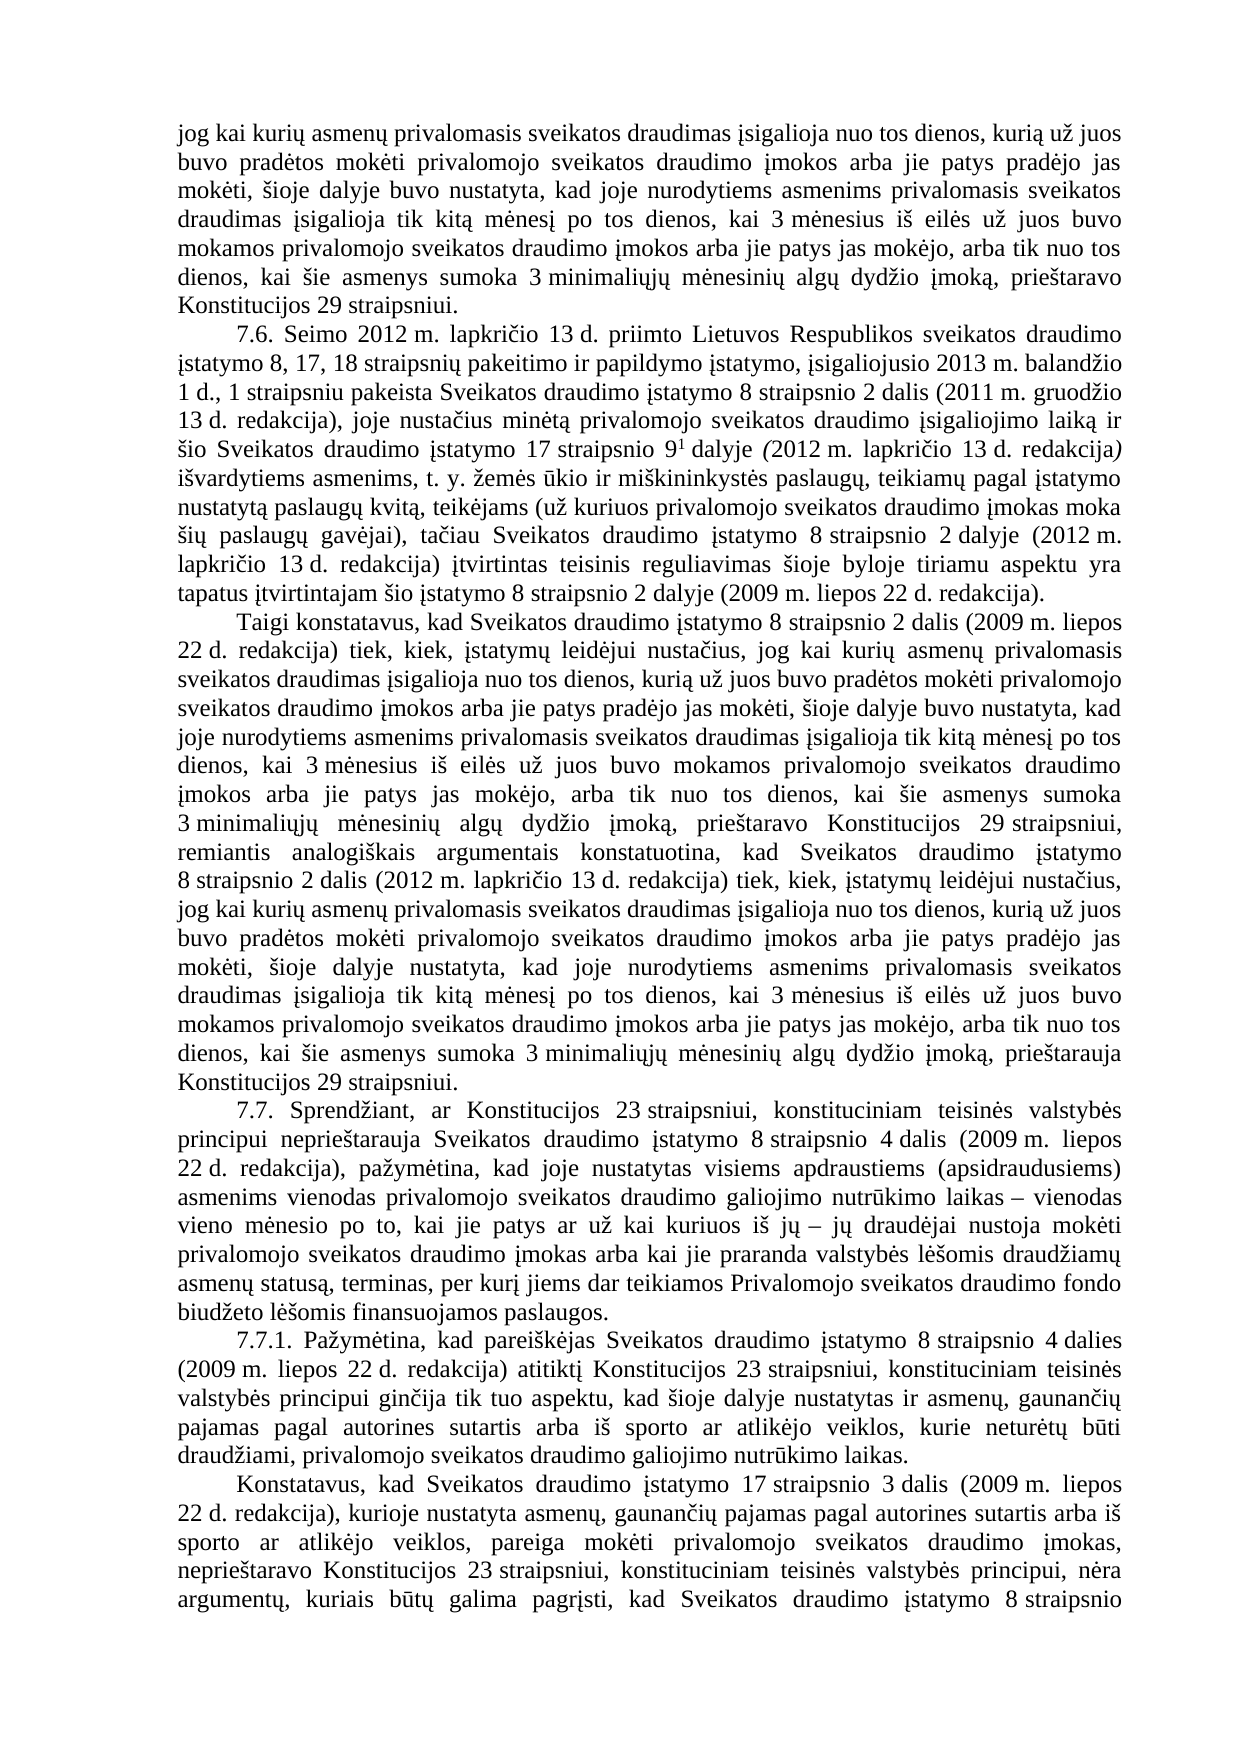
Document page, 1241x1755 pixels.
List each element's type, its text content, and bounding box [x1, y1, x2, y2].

text Konstatavus, kad Sveikatos draudimo įstatymo 17 straipsnio 3 dalis (2009 m. liepos 22 d. redakcija), kurioje nustatyta asmenų, gaunančių pajamas pagal autorines sutartis arba iš sporto ar atlikėjo veiklos, pareiga mokėti privalomojo sveikatos draudimo įmokas, neprieštaravo Konstitucijos 23 straipsniui, konstituciniam teisinės valstybės principui, nėra argumentų, kuriais būtų galima pagrįsti, kad Sveikatos draudimo įstatymo 8 straipsnio [177, 1469, 1122, 1613]
text 7.7. Sprendžiant, ar Konstitucijos 23 straipsniui, konstituciniam teisinės valstybės principui neprieštarauja Sveikatos draudimo įstatymo 8 straipsnio 4 dalis (2009 m. liepos 22 d. redakcija), pažymėtina, kad joje nustatytas visiems apdraustiems (apsidraudusiems) asmenims vienodas privalomojo sveikatos draudimo galiojimo nutrūkimo laikas – vienodas vieno mėnesio po to, kai jie patys ar už kai kuriuos iš jų – jų draudėjai nustoja mokėti privalomojo sveikatos draudimo įmokas arba kai jie praranda valstybės lėšomis draudžiamų asmenų statusą, terminas, per kurį jiems dar teikiamos Privalomojo sveikatos draudimo fondo biudžeto lėšomis finansuojamos paslaugos. [177, 1096, 1122, 1326]
text 7.7.1. Pažymėtina, kad pareiškėjas Sveikatos draudimo įstatymo 8 straipsnio 4 dalies (2009 m. liepos 22 d. redakcija) atitiktį Konstitucijos 23 straipsniui, konstituciniam teisinės valstybės principui ginčija tik tuo aspektu, kad šioje dalyje nustatytas ir asmenų, gaunančių pajamas pagal autorines sutartis arba iš sporto ar atlikėjo veiklos, kurie neturėtų būti draudžiami, privalomojo sveikatos draudimo galiojimo nutrūkimo laikas. [177, 1326, 1122, 1469]
text 7.6. Seimo 2012 m. lapkričio 13 d. priimto Lietuvos Respublikos sveikatos draudimo įstatymo 8, 17, 18 straipsnių pakeitimo ir papildymo įstatymo, įsigaliojusio 2013 m. balandžio 1 d., 1 straipsniu pakeista Sveikatos draudimo įstatymo 8 straipsnio 2 dalis (2011 m. gruodžio 13 d. redakcija), joje nustačius minėtą privalomojo sveikatos draudimo įsigaliojimo laiką ir šio Sveikatos draudimo įstatymo 17 straipsnio 91 dalyje (2012 m. lapkričio 13 d. redakcija) išvardytiems asmenims, t. y. žemės ūkio ir miškininkystės paslaugų, teikiamų pagal įstatymo nustatytą paslaugų kvitą, teikėjams (už kuriuos privalomojo sveikatos draudimo įmokas moka šių paslaugų gavėjai), tačiau Sveikatos draudimo įstatymo 8 straipsnio 2 dalyje (2012 m. lapkričio 13 d. redakcija) įtvirtintas teisinis reguliavimas šioje byloje tiriamu aspektu yra tapatus įtvirtintajam šio įstatymo 8 straipsnio 2 dalyje (2009 m. liepos 22 d. redakcija). [177, 319, 1122, 607]
text jog kai kurių asmenų privalomasis sveikatos draudimas įsigalioja nuo tos dienos, kurią už juos buvo pradėtos mokėti privalomojo sveikatos draudimo įmokos arba jie patys pradėjo jas mokėti, šioje dalyje buvo nustatyta, kad joje nurodytiems asmenims privalomasis sveikatos draudimas įsigalioja tik kitą mėnesį po tos dienos, kai 3 mėnesius iš eilės už juos buvo mokamos privalomojo sveikatos draudimo įmokos arba jie patys jas mokėjo, arba tik nuo tos dienos, kai šie asmenys sumoka 3 minimaliųjų mėnesinių algų dydžio įmoką, prieštaravo Konstitucijos 29 straipsniui. [177, 118, 1122, 319]
text Taigi konstatavus, kad Sveikatos draudimo įstatymo 8 straipsnio 2 dalis (2009 m. liepos 22 d. redakcija) tiek, kiek, įstatymų leidėjui nustačius, jog kai kurių asmenų privalomasis sveikatos draudimas įsigalioja nuo tos dienos, kurią už juos buvo pradėtos mokėti privalomojo sveikatos draudimo įmokos arba jie patys pradėjo jas mokėti, šioje dalyje buvo nustatyta, kad joje nurodytiems asmenims privalomasis sveikatos draudimas įsigalioja tik kitą mėnesį po tos dienos, kai 3 mėnesius iš eilės už juos buvo mokamos privalomojo sveikatos draudimo įmokos arba jie patys jas mokėjo, arba tik nuo tos dienos, kai šie asmenys sumoka 3 minimaliųjų mėnesinių algų dydžio įmoką, prieštaravo Konstitucijos 29 straipsniui, remiantis analogiškais argumentais konstatuotina, kad Sveikatos draudimo įstatymo 8 straipsnio 2 dalis (2012 m. lapkričio 13 d. redakcija) tiek, kiek, įstatymų leidėjui nustačius, jog kai kurių asmenų privalomasis sveikatos draudimas įsigalioja nuo tos dienos, kurią už juos buvo pradėtos mokėti privalomojo sveikatos draudimo įmokos arba jie patys pradėjo jas mokėti, šioje dalyje nustatyta, kad joje nurodytiems asmenims privalomasis sveikatos draudimas įsigalioja tik kitą mėnesį po tos dienos, kai 3 mėnesius iš eilės už juos buvo mokamos privalomojo sveikatos draudimo įmokos arba jie patys jas mokėjo, arba tik nuo tos dienos, kai šie asmenys sumoka 3 minimaliųjų mėnesinių algų dydžio įmoką, prieštarauja Konstitucijos 29 straipsniui. [177, 607, 1122, 1096]
